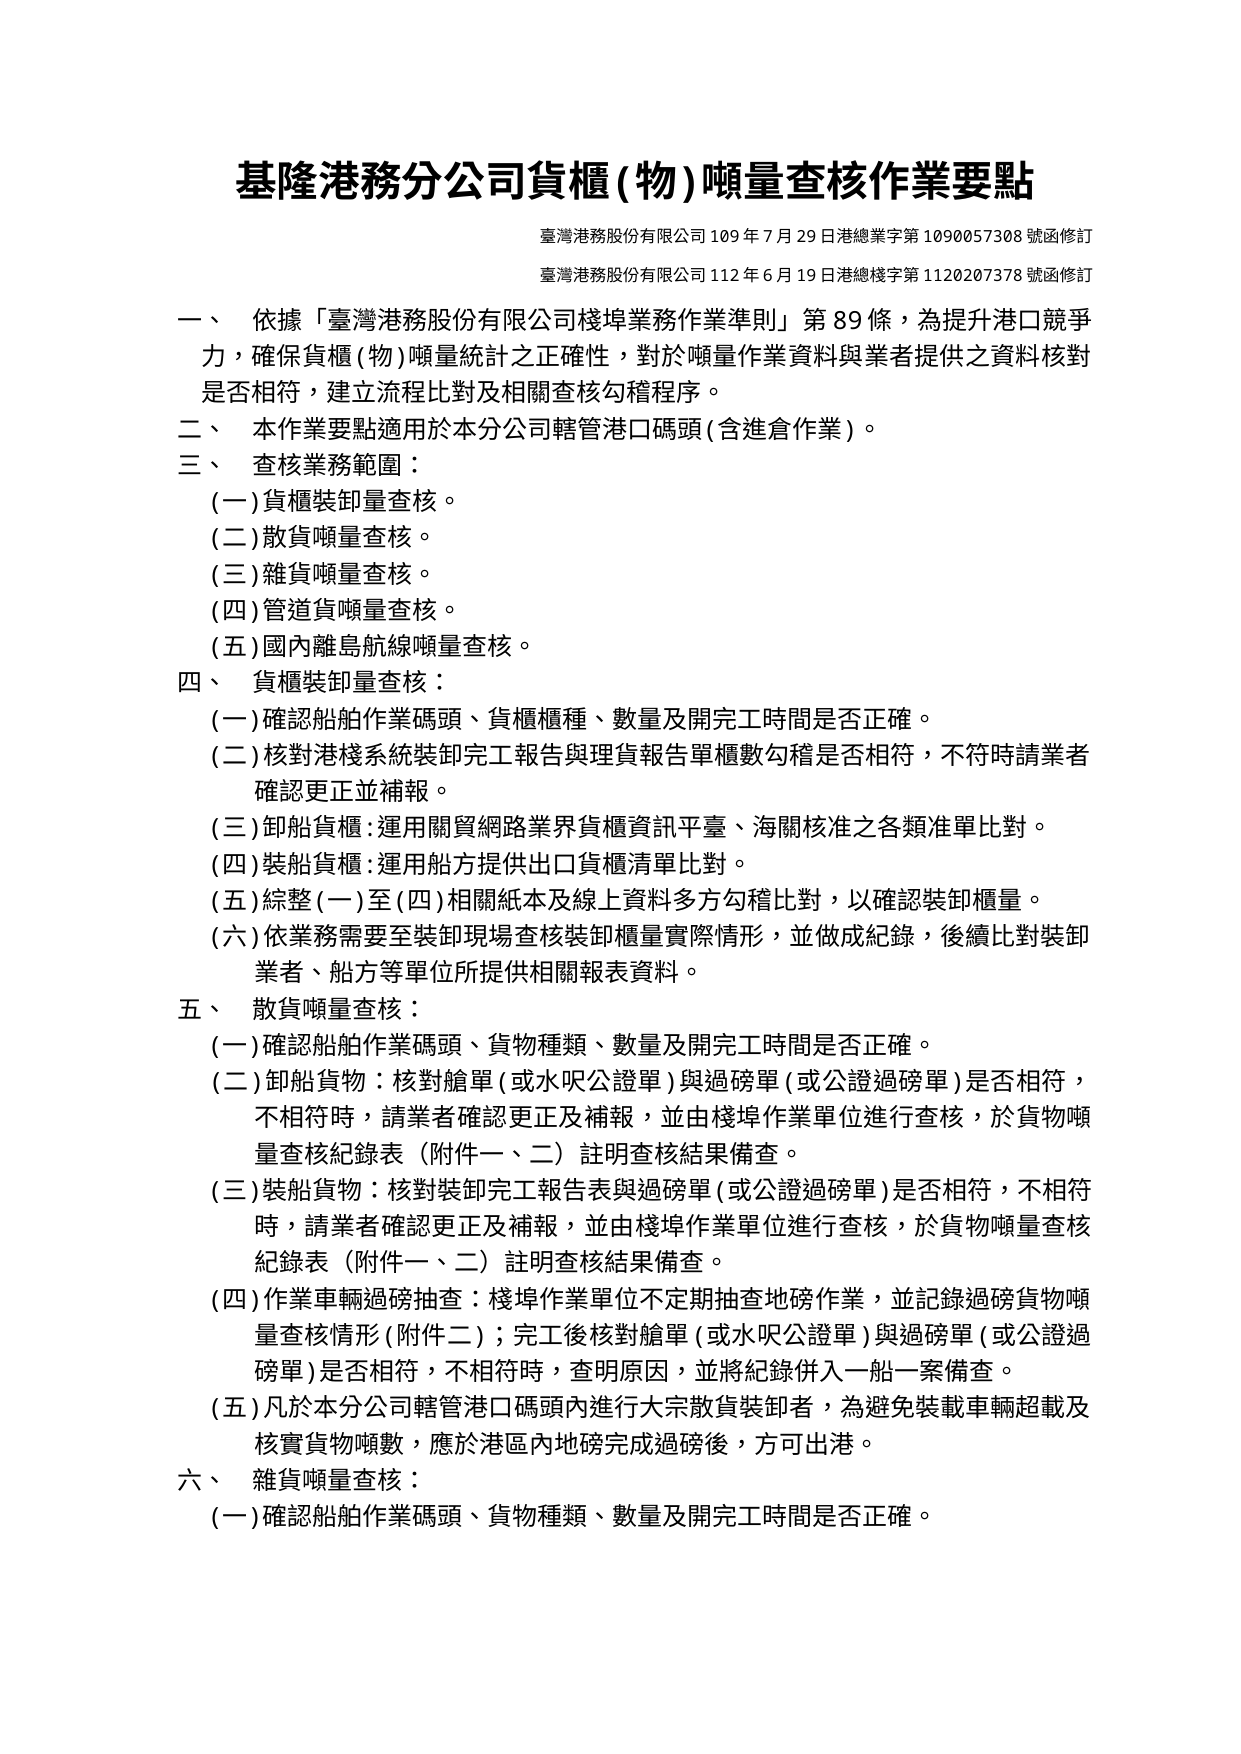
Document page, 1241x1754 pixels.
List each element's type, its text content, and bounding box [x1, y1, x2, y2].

text (一)確認船舶作業碼頭、貨櫃櫃種、數量及開完工時間是否正確。 [177, 699, 1093, 735]
text (四)裝船貨櫃:運用船方提供出口貨櫃清單比對。 [177, 844, 1093, 880]
text (五)國內離島航線噸量查核。 [177, 627, 1093, 663]
text (二)卸船貨物：核對艙單(或水呎公證單)與過磅單(或公證過磅單)是否相符，不相符時，請業者確認更正及補報，並由棧埠作業單位進行查核，於貨物噸量查核紀錄表（附件一、二）註明查核結果備查。 [177, 1062, 1093, 1170]
text (一)確認船舶作業碼頭、貨物種類、數量及開完工時間是否正確。 [177, 1497, 1093, 1533]
text 基隆港務分公司貨櫃(物)噸量查核作業要點 [177, 148, 1093, 208]
text 二、 本作業要點適用於本分公司轄管港口碼頭(含進倉作業)。 [177, 409, 1093, 445]
text (六)依業務需要至裝卸現場查核裝卸櫃量實際情形，並做成紀錄，後續比對裝卸業者、船方等單位所提供相關報表資料。 [177, 917, 1093, 989]
text 臺灣港務股份有限公司109年7月29日港總業字第1090057308號函修訂 [177, 223, 1093, 247]
text (四)作業車輛過磅抽查：棧埠作業單位不定期抽查地磅作業，並記錄過磅貨物噸量查核情形(附件二)；完工後核對艙單(或水呎公證單)與過磅單(或公證過磅單)是否相符，不相符時，查明原因，並將紀錄併入一船一案備查。 [177, 1279, 1093, 1388]
text 六、 雜貨噸量查核： [177, 1460, 1093, 1497]
text 一、 依據「臺灣港務股份有限公司棧埠業務作業準則」第89條，為提升港口競爭力，確保貨櫃(物)噸量統計之正確性，對於噸量作業資料與業者提供之資料核對是否相符，建立流程比對及相關查核勾稽程序。 [177, 300, 1093, 409]
text (一)貨櫃裝卸量查核。 [177, 482, 1093, 518]
text (五)綜整(一)至(四)相關紙本及線上資料多方勾稽比對，以確認裝卸櫃量。 [177, 880, 1093, 917]
text (二)散貨噸量查核。 [177, 518, 1093, 554]
text 臺灣港務股份有限公司112年6月19日港總棧字第1120207378號函修訂 [177, 262, 1093, 286]
text (二)核對港棧系統裝卸完工報告與理貨報告單櫃數勾稽是否相符，不符時請業者確認更正並補報。 [177, 735, 1093, 808]
text (四)管道貨噸量查核。 [177, 590, 1093, 627]
text 三、 查核業務範圍： [177, 445, 1093, 482]
text (三)雜貨噸量查核。 [177, 554, 1093, 590]
text (三)卸船貨櫃:運用關貿網路業界貨櫃資訊平臺、海關核准之各類准單比對。 [177, 808, 1093, 844]
text (一)確認船舶作業碼頭、貨物種類、數量及開完工時間是否正確。 [177, 1025, 1093, 1062]
text 五、 散貨噸量查核： [177, 989, 1093, 1025]
text (五)凡於本分公司轄管港口碼頭內進行大宗散貨裝卸者，為避免裝載車輛超載及核實貨物噸數，應於港區內地磅完成過磅後，方可出港。 [177, 1388, 1093, 1460]
text 四、 貨櫃裝卸量查核： [177, 663, 1093, 699]
text (三)裝船貨物：核對裝卸完工報告表與過磅單(或公證過磅單)是否相符，不相符時，請業者確認更正及補報，並由棧埠作業單位進行查核，於貨物噸量查核紀錄表（附件一、二）註明查核結果備查。 [177, 1170, 1093, 1279]
